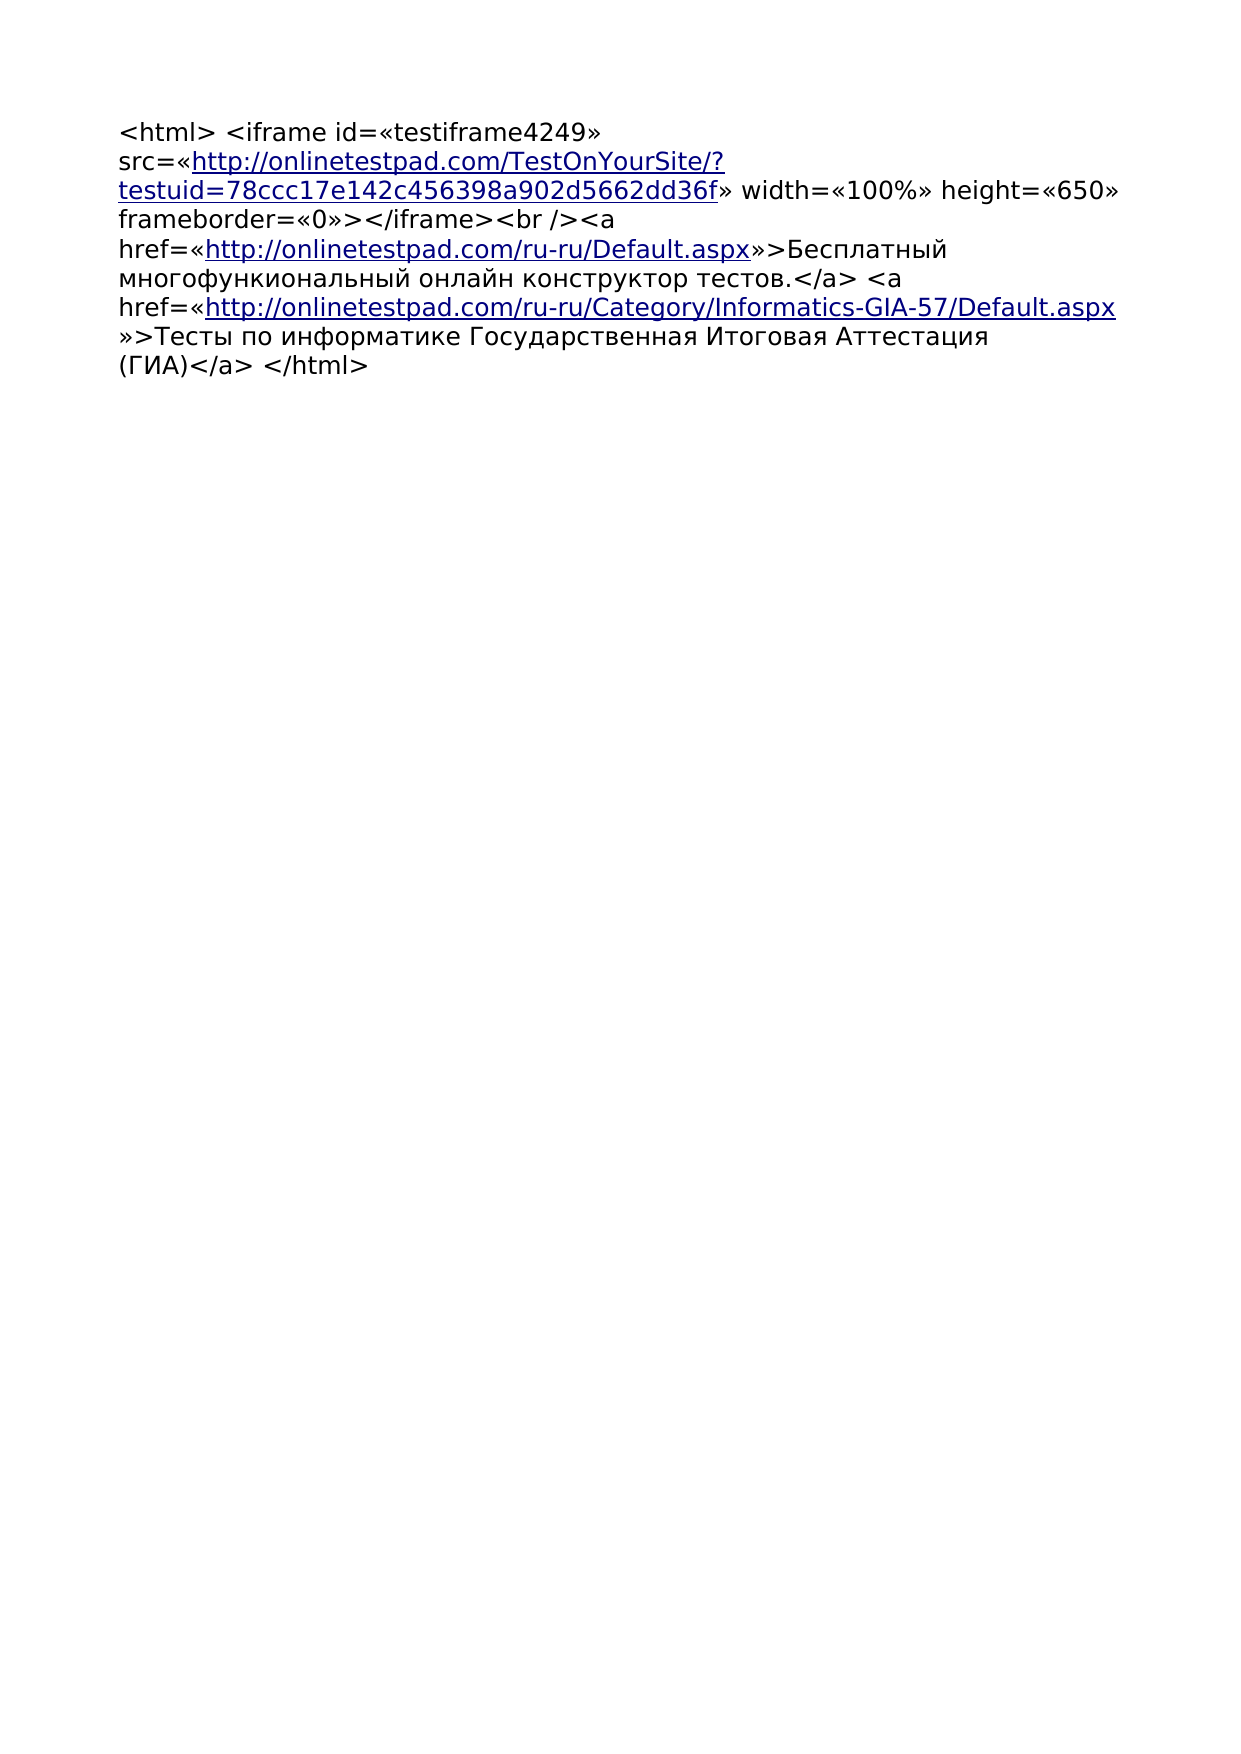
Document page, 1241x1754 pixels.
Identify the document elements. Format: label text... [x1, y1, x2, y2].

text <html> <iframe id=«testiframe4249» src=«http://onlinetestpad.com/TestOnYourSite/?testuid=78ccc17e142c456398a902d5662dd36f» width=«100%» height=«650» frameborder=«0»></iframe><br /><a href=«http://onlinetestpad.com/ru-ru/Default.aspx»>Бесплатный многофункиональный онлайн конструктор тестов.</a> <a href=«http://onlinetestpad.com/ru-ru/Category/Informatics-GIA-57/Default.aspx»>Тесты по информатике Государственная Итоговая Аттестация (ГИА)</a> </html> [118, 118, 1122, 381]
